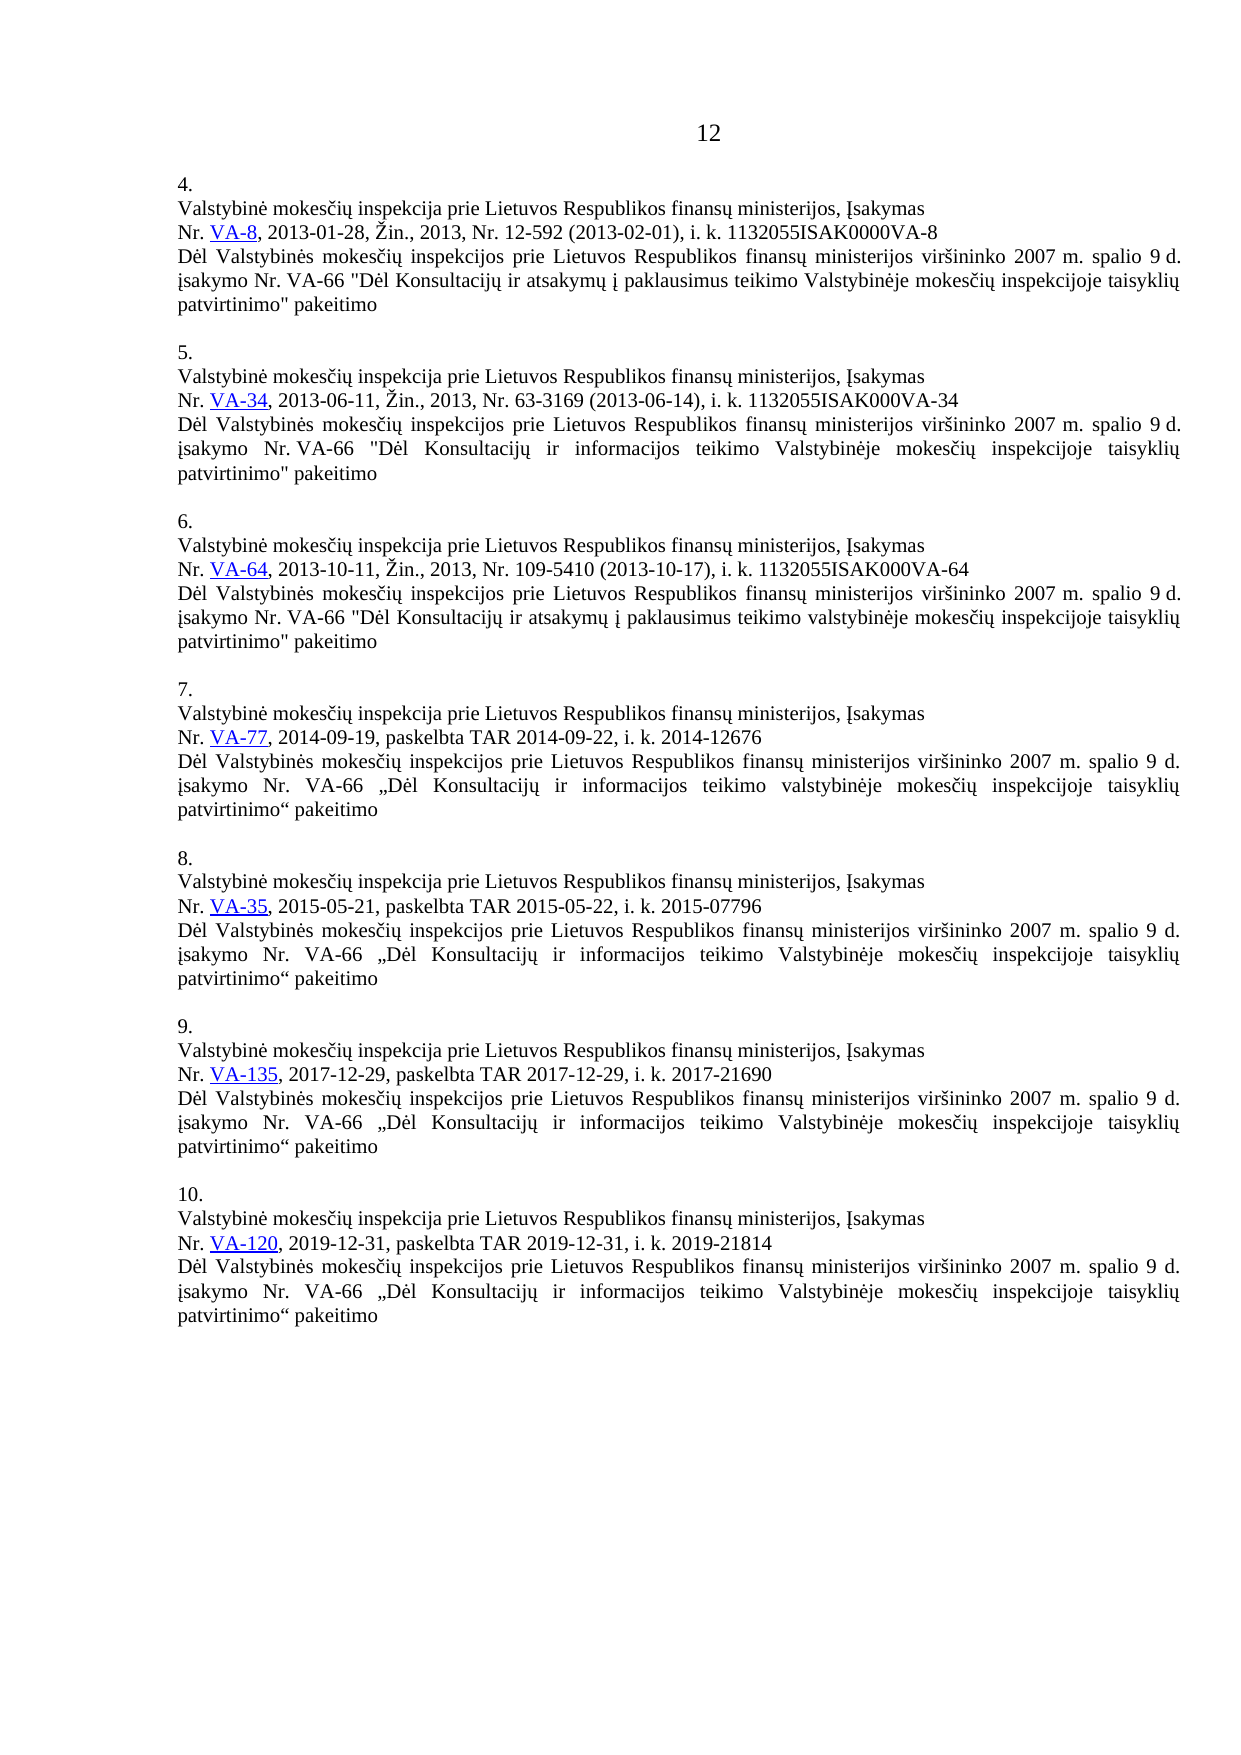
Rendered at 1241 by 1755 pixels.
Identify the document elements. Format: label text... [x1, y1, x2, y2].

text Valstybinė mokesčių inspekcija prie Lietuvos Respublikos finansų ministerijos, Įsakymas [177, 1038, 1181, 1062]
text Dėl Valstybinės mokesčių inspekcijos prie Lietuvos Respublikos finansų ministerijos viršininko 2007 m. spalio 9 d. įsakymo Nr. VA-66 "Dėl Konsultacijų ir atsakymų į paklausimus teikimo valstybinėje mokesčių inspekcijoje taisyklių patvirtinimo" pakeitimo [177, 581, 1181, 653]
text Dėl Valstybinės mokesčių inspekcijos prie Lietuvos Respublikos finansų ministerijos viršininko 2007 m. spalio 9 d. įsakymo Nr. VA-66 „Dėl Konsultacijų ir informacijos teikimo Valstybinėje mokesčių inspekcijoje taisyklių patvirtinimo“ pakeitimo [177, 1254, 1181, 1327]
text Valstybinė mokesčių inspekcija prie Lietuvos Respublikos finansų ministerijos, Įsakymas [177, 869, 1181, 893]
text Valstybinė mokesčių inspekcija prie Lietuvos Respublikos finansų ministerijos, Įsakymas [177, 364, 1181, 388]
text Nr. VA-77, 2014-09-19, paskelbta TAR 2014-09-22, i. k. 2014-12676 [177, 725, 1181, 749]
text 5. [177, 340, 1181, 364]
text 6. [177, 508, 1181, 533]
text Nr. VA-35, 2015-05-21, paskelbta TAR 2015-05-22, i. k. 2015-07796 [177, 893, 1181, 918]
text 9. [177, 1014, 1181, 1038]
text Nr. VA-34, 2013-06-11, Žin., 2013, Nr. 63-3169 (2013-06-14), i. k. 1132055ISAK000VA-34 [177, 388, 1181, 412]
text Valstybinė mokesčių inspekcija prie Lietuvos Respublikos finansų ministerijos, Įsakymas [177, 196, 1181, 220]
text Nr. VA-64, 2013-10-11, Žin., 2013, Nr. 109-5410 (2013-10-17), i. k. 1132055ISAK000VA-64 [177, 557, 1181, 581]
text 7. [177, 677, 1181, 701]
text Valstybinė mokesčių inspekcija prie Lietuvos Respublikos finansų ministerijos, Įsakymas [177, 533, 1181, 557]
text Nr. VA-8, 2013-01-28, Žin., 2013, Nr. 12-592 (2013-02-01), i. k. 1132055ISAK0000VA-8 [177, 220, 1181, 244]
text Nr. VA-120, 2019-12-31, paskelbta TAR 2019-12-31, i. k. 2019-21814 [177, 1230, 1181, 1254]
text Dėl Valstybinės mokesčių inspekcijos prie Lietuvos Respublikos finansų ministerijos viršininko 2007 m. spalio 9 d. įsakymo Nr. VA-66 "Dėl Konsultacijų ir atsakymų į paklausimus teikimo Valstybinėje mokesčių inspekcijoje taisyklių patvirtinimo" pakeitimo [177, 244, 1181, 316]
text Dėl Valstybinės mokesčių inspekcijos prie Lietuvos Respublikos finansų ministerijos viršininko 2007 m. spalio 9 d. įsakymo Nr. VA-66 "Dėl Konsultacijų ir informacijos teikimo Valstybinėje mokesčių inspekcijoje taisyklių patvirtinimo" pakeitimo [177, 412, 1181, 484]
text Valstybinė mokesčių inspekcija prie Lietuvos Respublikos finansų ministerijos, Įsakymas [177, 1206, 1181, 1230]
text Valstybinė mokesčių inspekcija prie Lietuvos Respublikos finansų ministerijos, Įsakymas [177, 701, 1181, 725]
text Nr. VA-135, 2017-12-29, paskelbta TAR 2017-12-29, i. k. 2017-21690 [177, 1062, 1181, 1086]
text 8. [177, 845, 1181, 869]
text Dėl Valstybinės mokesčių inspekcijos prie Lietuvos Respublikos finansų ministerijos viršininko 2007 m. spalio 9 d. įsakymo Nr. VA-66 „Dėl Konsultacijų ir informacijos teikimo Valstybinėje mokesčių inspekcijoje taisyklių patvirtinimo“ pakeitimo [177, 918, 1181, 990]
text Dėl Valstybinės mokesčių inspekcijos prie Lietuvos Respublikos finansų ministerijos viršininko 2007 m. spalio 9 d. įsakymo Nr. VA-66 „Dėl Konsultacijų ir informacijos teikimo valstybinėje mokesčių inspekcijoje taisyklių patvirtinimo“ pakeitimo [177, 749, 1181, 821]
text 4. [177, 172, 1181, 196]
text Dėl Valstybinės mokesčių inspekcijos prie Lietuvos Respublikos finansų ministerijos viršininko 2007 m. spalio 9 d. įsakymo Nr. VA-66 „Dėl Konsultacijų ir informacijos teikimo Valstybinėje mokesčių inspekcijoje taisyklių patvirtinimo“ pakeitimo [177, 1086, 1181, 1158]
text 10. [177, 1182, 1181, 1206]
